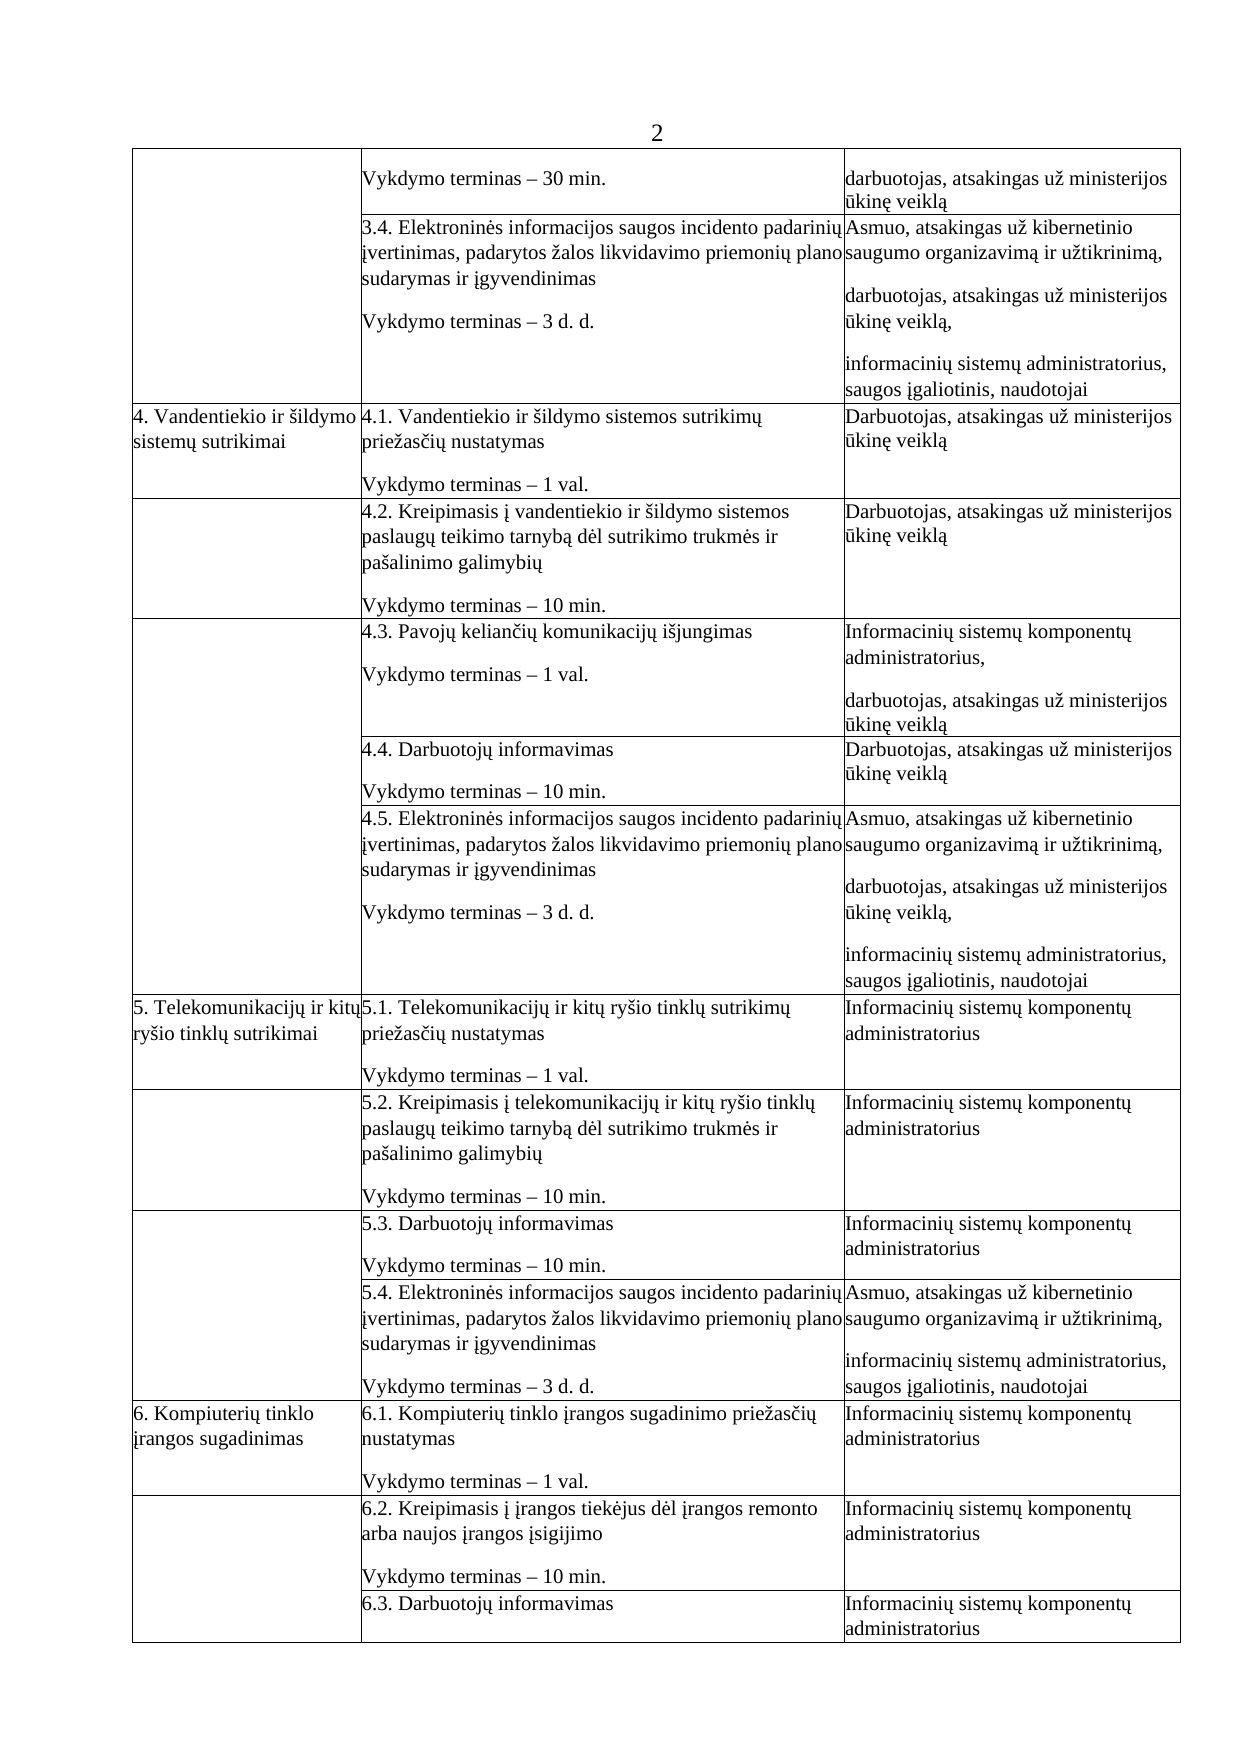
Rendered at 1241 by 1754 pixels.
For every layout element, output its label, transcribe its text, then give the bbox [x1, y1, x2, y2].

table_cell [133, 1090, 361, 1209]
table_cell Darbuotojas, atsakingas už ministerijos ūkinę veiklą [845, 499, 1180, 618]
table_cell Darbuotojas, atsakingas už ministerijos ūkinę veiklą [845, 404, 1180, 497]
table_cell 5.4. Elektroninės informacijos saugos incidento padarinių įvertinimas, padarytos žalos likvidavimo priemonių plano sudarymas ir įgyvendinimas Vykdymo terminas – 3 d. d. [362, 1280, 844, 1399]
table_cell Informacinių sistemų komponentų administratorius [845, 995, 1180, 1089]
table_cell Informacinių sistemų komponentų administratorius [845, 1591, 1180, 1642]
table_cell Asmuo, atsakingas už kibernetinio saugumo organizavimą ir užtikrinimą, darbuotojas, atsakingas už ministerijos ūkinę veiklą, informacinių sistemų administratorius, saugos įgaliotinis, naudotojai [845, 215, 1180, 402]
table_cell 3.4. Elektroninės informacijos saugos incidento padarinių įvertinimas, padarytos žalos likvidavimo priemonių plano sudarymas ir įgyvendinimas Vykdymo terminas – 3 d. d. [362, 215, 844, 402]
table_cell Vykdymo terminas – 30 min. [362, 149, 844, 213]
table_cell Informacinių sistemų komponentų administratorius, darbuotojas, atsakingas už ministerijos ūkinę veiklą [845, 619, 1180, 736]
table_cell [133, 149, 361, 402]
table_cell Darbuotojas, atsakingas už ministerijos ūkinę veiklą [845, 737, 1180, 805]
table_cell 4.3. Pavojų keliančių komunikacijų išjungimas Vykdymo terminas – 1 val. [362, 619, 844, 736]
table_cell Informacinių sistemų komponentų administratorius [845, 1401, 1180, 1494]
table_cell Informacinių sistemų komponentų administratorius [845, 1496, 1180, 1589]
table_cell 5.3. Darbuotojų informavimas Vykdymo terminas – 10 min. [362, 1211, 844, 1279]
table_cell [133, 499, 361, 618]
table_cell Informacinių sistemų komponentų administratorius [845, 1211, 1180, 1279]
table_cell 4. Vandentiekio ir šildymo sistemų sutrikimai [133, 404, 361, 497]
table_cell 6. Kompiuterių tinklo įrangos sugadinimas [133, 1401, 361, 1494]
table_cell 4.1. Vandentiekio ir šildymo sistemos sutrikimų priežasčių nustatymas Vykdymo terminas – 1 val. [362, 404, 844, 497]
table_cell 4.5. Elektroninės informacijos saugos incidento padarinių įvertinimas, padarytos žalos likvidavimo priemonių plano sudarymas ir įgyvendinimas Vykdymo terminas – 3 d. d. [362, 806, 844, 994]
table_cell darbuotojas, atsakingas už ministerijos ūkinę veiklą [845, 149, 1180, 213]
table_cell Asmuo, atsakingas už kibernetinio saugumo organizavimą ir užtikrinimą, darbuotojas, atsakingas už ministerijos ūkinę veiklą, informacinių sistemų administratorius, saugos įgaliotinis, naudotojai [845, 806, 1180, 994]
table_cell 5.1. Telekomunikacijų ir kitų ryšio tinklų sutrikimų priežasčių nustatymas Vykdymo terminas – 1 val. [362, 995, 844, 1089]
table_cell 6.3. Darbuotojų informavimas [362, 1591, 844, 1642]
table_cell [133, 1211, 361, 1399]
table_cell 6.1. Kompiuterių tinklo įrangos sugadinimo priežasčių nustatymas Vykdymo terminas – 1 val. [362, 1401, 844, 1494]
table_cell 4.4. Darbuotojų informavimas Vykdymo terminas – 10 min. [362, 737, 844, 805]
table_cell 5. Telekomunikacijų ir kitų ryšio tinklų sutrikimai [133, 995, 361, 1089]
table_cell 6.2. Kreipimasis į įrangos tiekėjus dėl įrangos remonto arba naujos įrangos įsigijimo Vykdymo terminas – 10 min. [362, 1496, 844, 1589]
table_cell 5.2. Kreipimasis į telekomunikacijų ir kitų ryšio tinklų paslaugų teikimo tarnybą dėl sutrikimo trukmės ir pašalinimo galimybių Vykdymo terminas – 10 min. [362, 1090, 844, 1209]
table_cell [133, 1496, 361, 1642]
table_cell 4.2. Kreipimasis į vandentiekio ir šildymo sistemos paslaugų teikimo tarnybą dėl sutrikimo trukmės ir pašalinimo galimybių Vykdymo terminas – 10 min. [362, 499, 844, 618]
table_cell Informacinių sistemų komponentų administratorius [845, 1090, 1180, 1209]
table_cell [133, 619, 361, 994]
table_cell Asmuo, atsakingas už kibernetinio saugumo organizavimą ir užtikrinimą, informacinių sistemų administratorius, saugos įgaliotinis, naudotojai [845, 1280, 1180, 1399]
